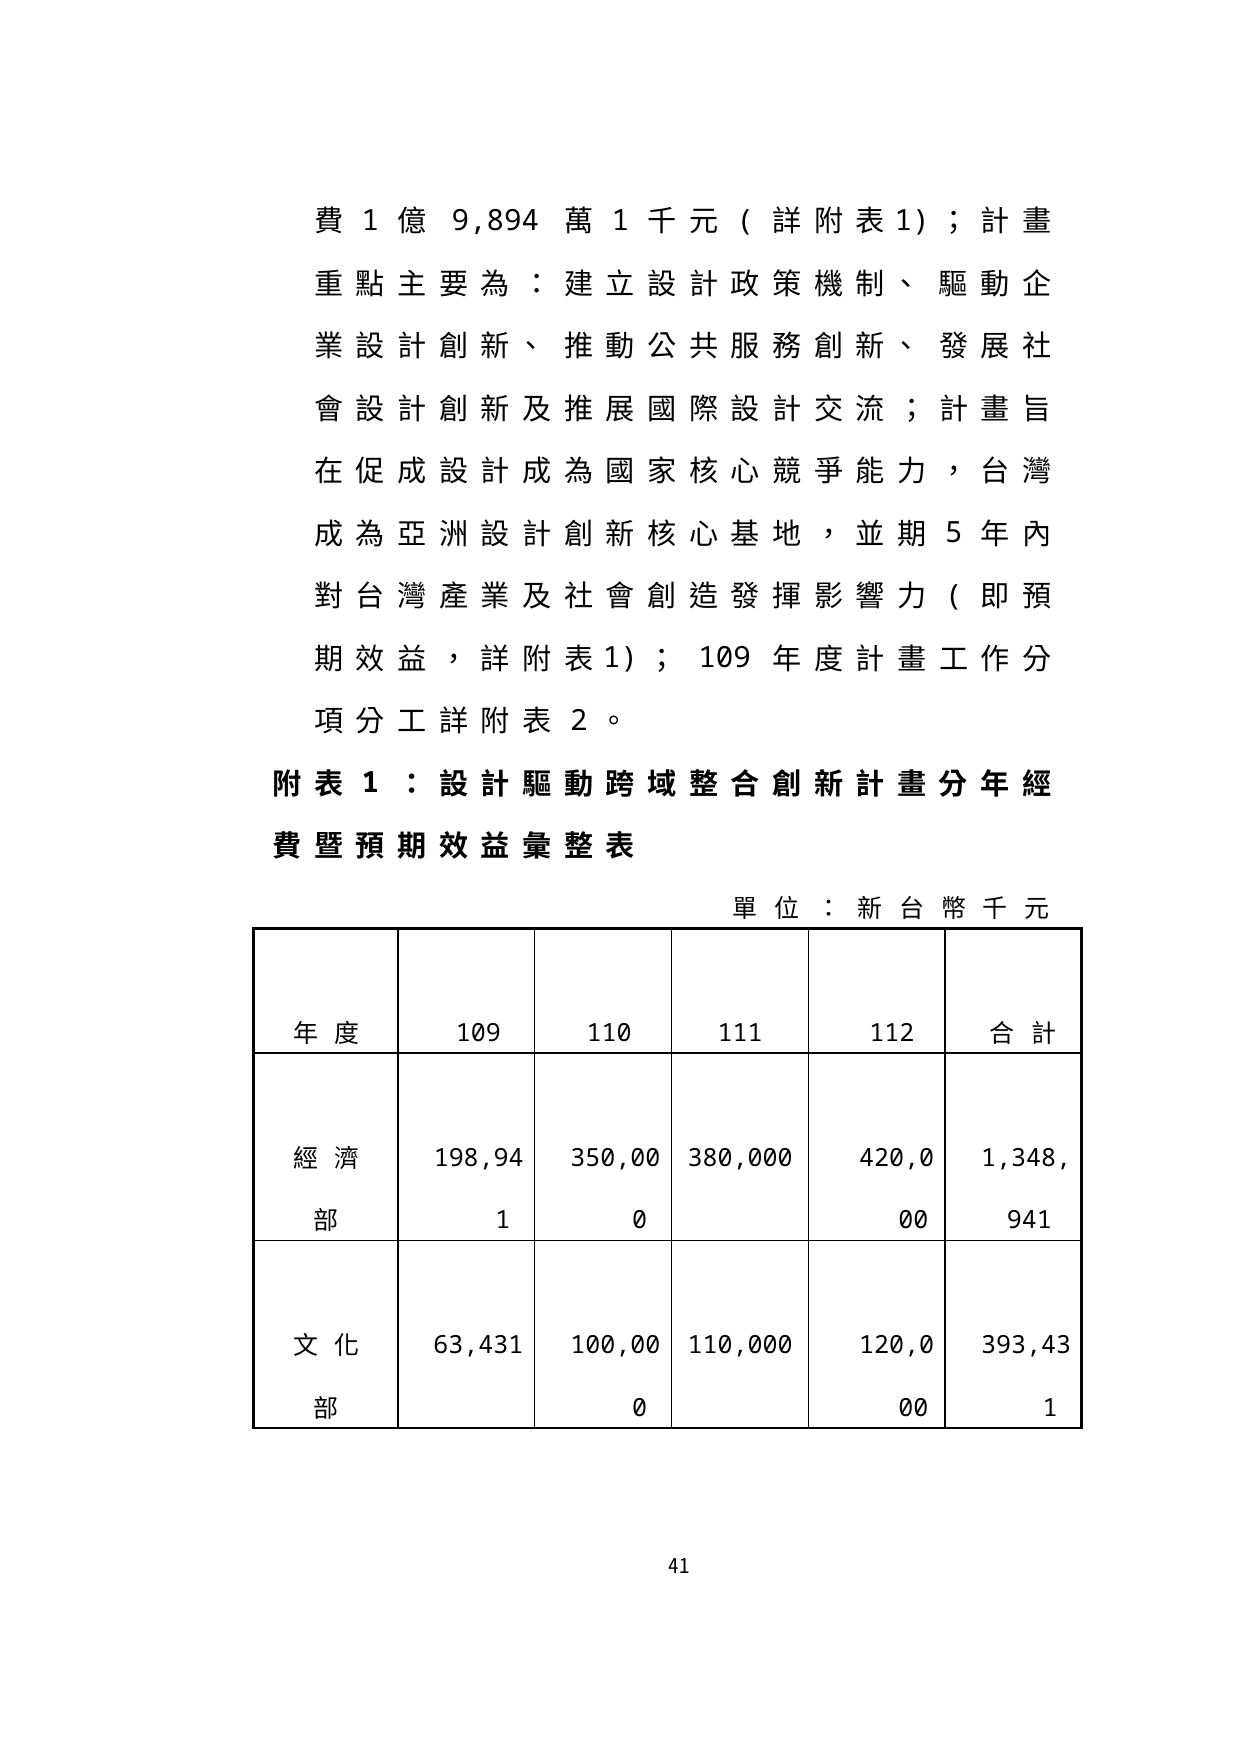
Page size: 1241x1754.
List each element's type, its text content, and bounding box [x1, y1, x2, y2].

table_cell 393,431 [946, 1241, 1080, 1427]
table_cell 文化部 [255, 1241, 397, 1427]
table_cell 380,000 [672, 1054, 808, 1240]
text 單位：新台幣千元 [242, 865, 1058, 927]
text 附表1：設計驅動跨域整合創新計畫分年經費暨預期效益彙整表 [242, 740, 1058, 865]
table_header 112 [809, 930, 944, 1052]
text 費1億9,894萬1千元(詳附表1)；計畫重點主要為：建立設計政策機制、驅動企業設計創新、推動公共服務創新、發展社會設計創新及推展國際設計交流；計畫旨在促成設計成為國家核心競爭能力，台灣成為亞洲設計創新核心基地，並期5年內對台灣產業及社會創造發揮影響力(即預期效益，詳附表1)；109年度計畫工作分項分工詳附表2。 [271, 177, 1058, 740]
table_cell 110,000 [672, 1241, 808, 1427]
table_cell 63,431 [399, 1241, 534, 1427]
table_header 合計 [946, 930, 1080, 1052]
table_cell 100,000 [535, 1241, 671, 1427]
table_header 109 [399, 930, 534, 1052]
table_cell 420,000 [809, 1054, 944, 1240]
table_header 110 [535, 930, 671, 1052]
table_cell 198,941 [399, 1054, 534, 1240]
table_header 年度 [255, 930, 397, 1052]
table_cell 1,348,941 [946, 1054, 1080, 1240]
table_cell 經濟部 [255, 1054, 397, 1240]
table_header 111 [672, 930, 808, 1052]
table_cell 350,000 [535, 1054, 671, 1240]
table_cell 120,000 [809, 1241, 944, 1427]
